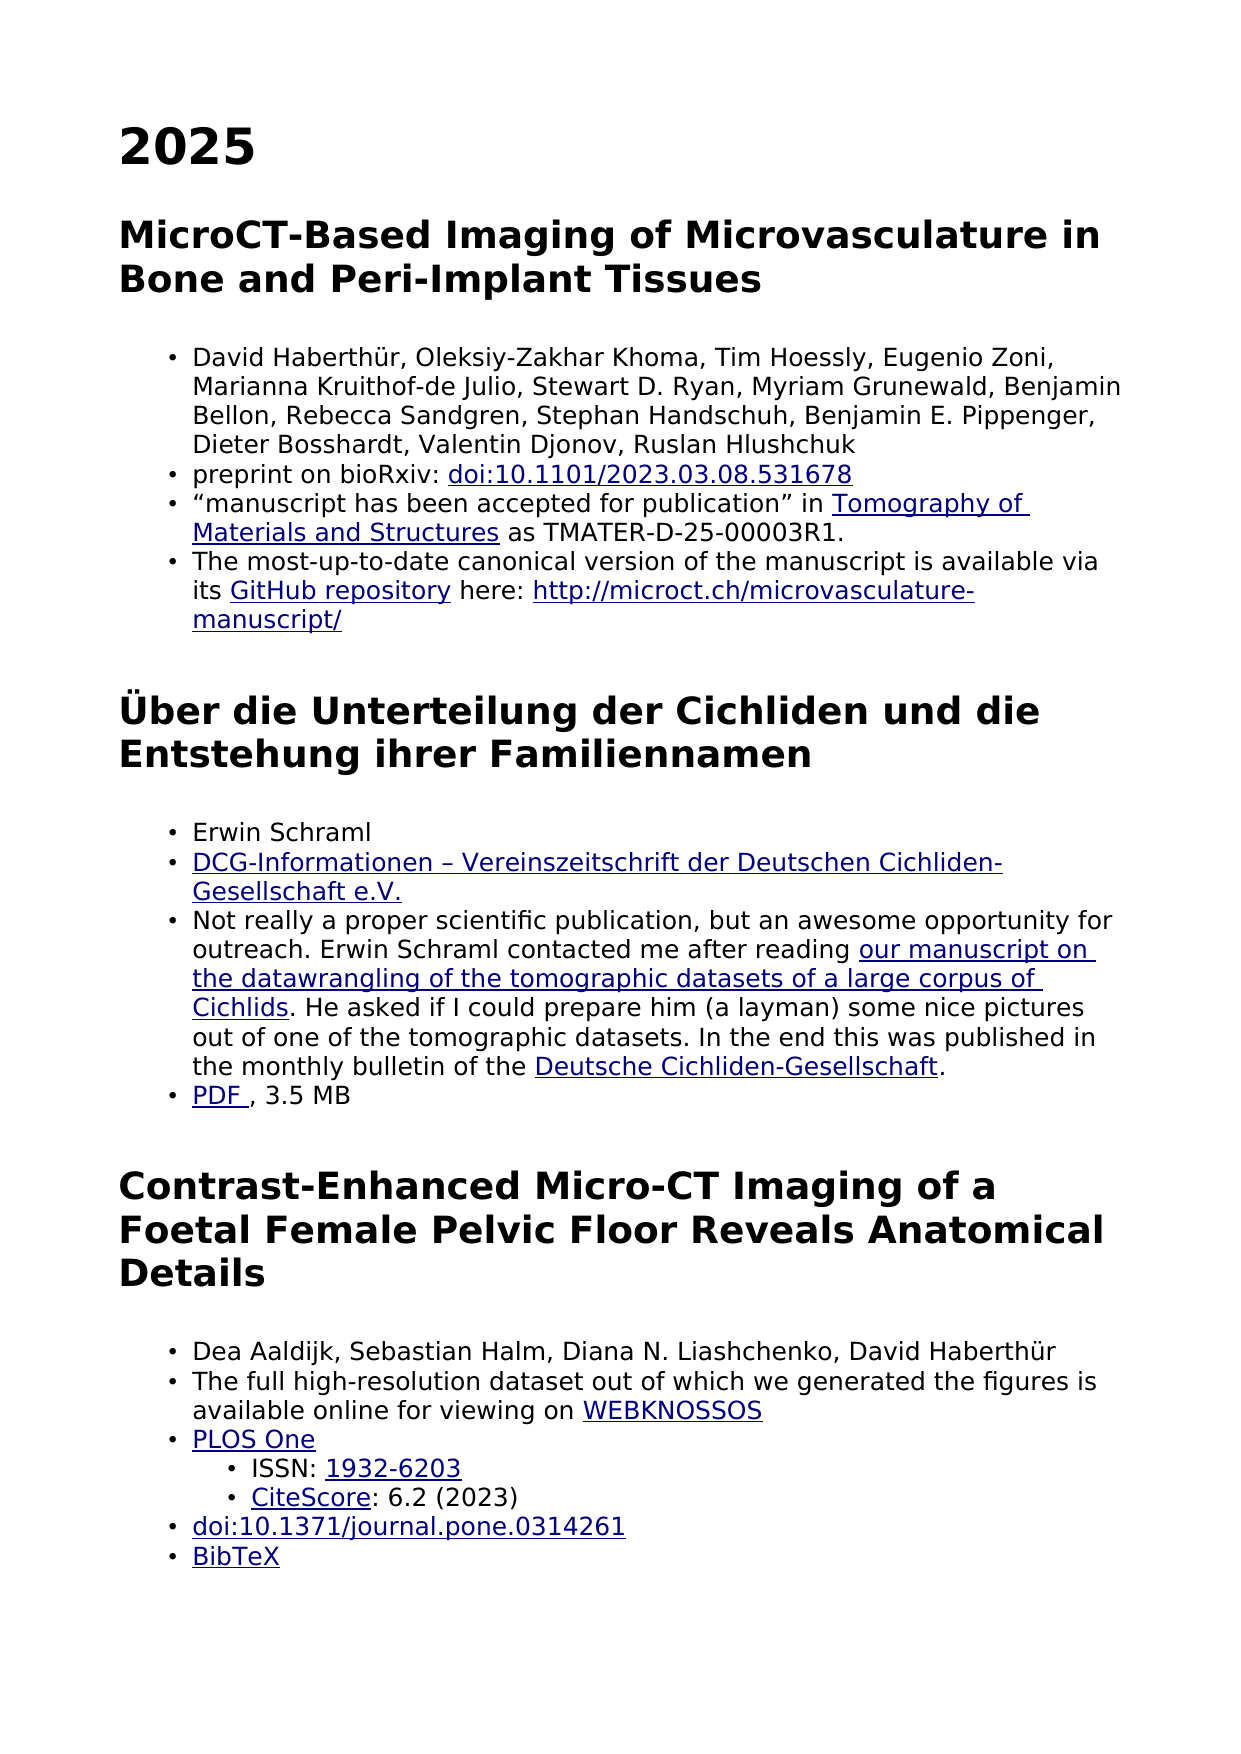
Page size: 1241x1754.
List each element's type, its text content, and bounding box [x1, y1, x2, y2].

list “manuscript has been accepted for publication” in Tomography of Materials and Structures as TMATER-D-25-00003R1. [177, 489, 1122, 547]
list BibTeX [177, 1542, 1122, 1571]
list David Haberthür, Oleksiy-Zakhar Khoma, Tim Hoessly, Eugenio Zoni, Marianna Kruithof-de Julio, Stewart D. Ryan, Myriam Grunewald, Benjamin Bellon, Rebecca Sandgren, Stephan Handschuh, Benjamin E. Pippenger, Dieter Bosshardt, Valentin Djonov, Ruslan Hlushchuk [177, 343, 1122, 460]
list CiteScore: 6.2 (2023) [236, 1483, 1122, 1513]
list doi:10.1371/journal.pone.0314261 [177, 1513, 1122, 1542]
list The full high-resolution dataset out of which we generated the figures is available online for viewing on WEBKNOSSOS [177, 1367, 1122, 1425]
list ISSN: 1932-6203 [236, 1454, 1122, 1483]
subtitle Über die Unterteilung der Cichliden und die Entstehung ihrer Familiennamen [118, 689, 1122, 777]
list Dea Aaldijk, Sebastian Halm, Diana N. Liashchenko, David Haberthür [177, 1338, 1122, 1367]
list The most-up-to-date canonical version of the manuscript is available via its GitHub repository here: http://microct.ch/microvasculature-manuscript/ [177, 547, 1122, 635]
subtitle 2025 [118, 118, 1122, 176]
list PLOS One [177, 1425, 1122, 1454]
list Not really a proper scientific publication, but an awesome opportunity for outreach. Erwin Schraml contacted me after reading our manuscript on the datawrangling of the tomographic datasets of a large corpus of Cichlids. He asked if I could prepare him (a layman) some nice pictures out of one of the tomographic datasets. In the end this was published in the monthly bulletin of the Deutsche Cichliden-Gesellschaft. [177, 906, 1122, 1081]
subtitle Contrast-Enhanced Micro-CT Imaging of a Foetal Female Pelvic Floor Reveals Anatomical Details [118, 1165, 1122, 1296]
list PDF , 3.5 MB [177, 1081, 1122, 1110]
list Erwin Schraml [177, 818, 1122, 848]
subtitle MicroCT-Based Imaging of Microvasculature in Bone and Peri-Implant Tissues [118, 214, 1122, 301]
list DCG-Informationen – Vereinszeitschrift der Deutschen Cichliden-Gesellschaft e.V. [177, 848, 1122, 906]
list preprint on bioRxiv: doi:10.1101/2023.03.08.531678 [177, 460, 1122, 489]
